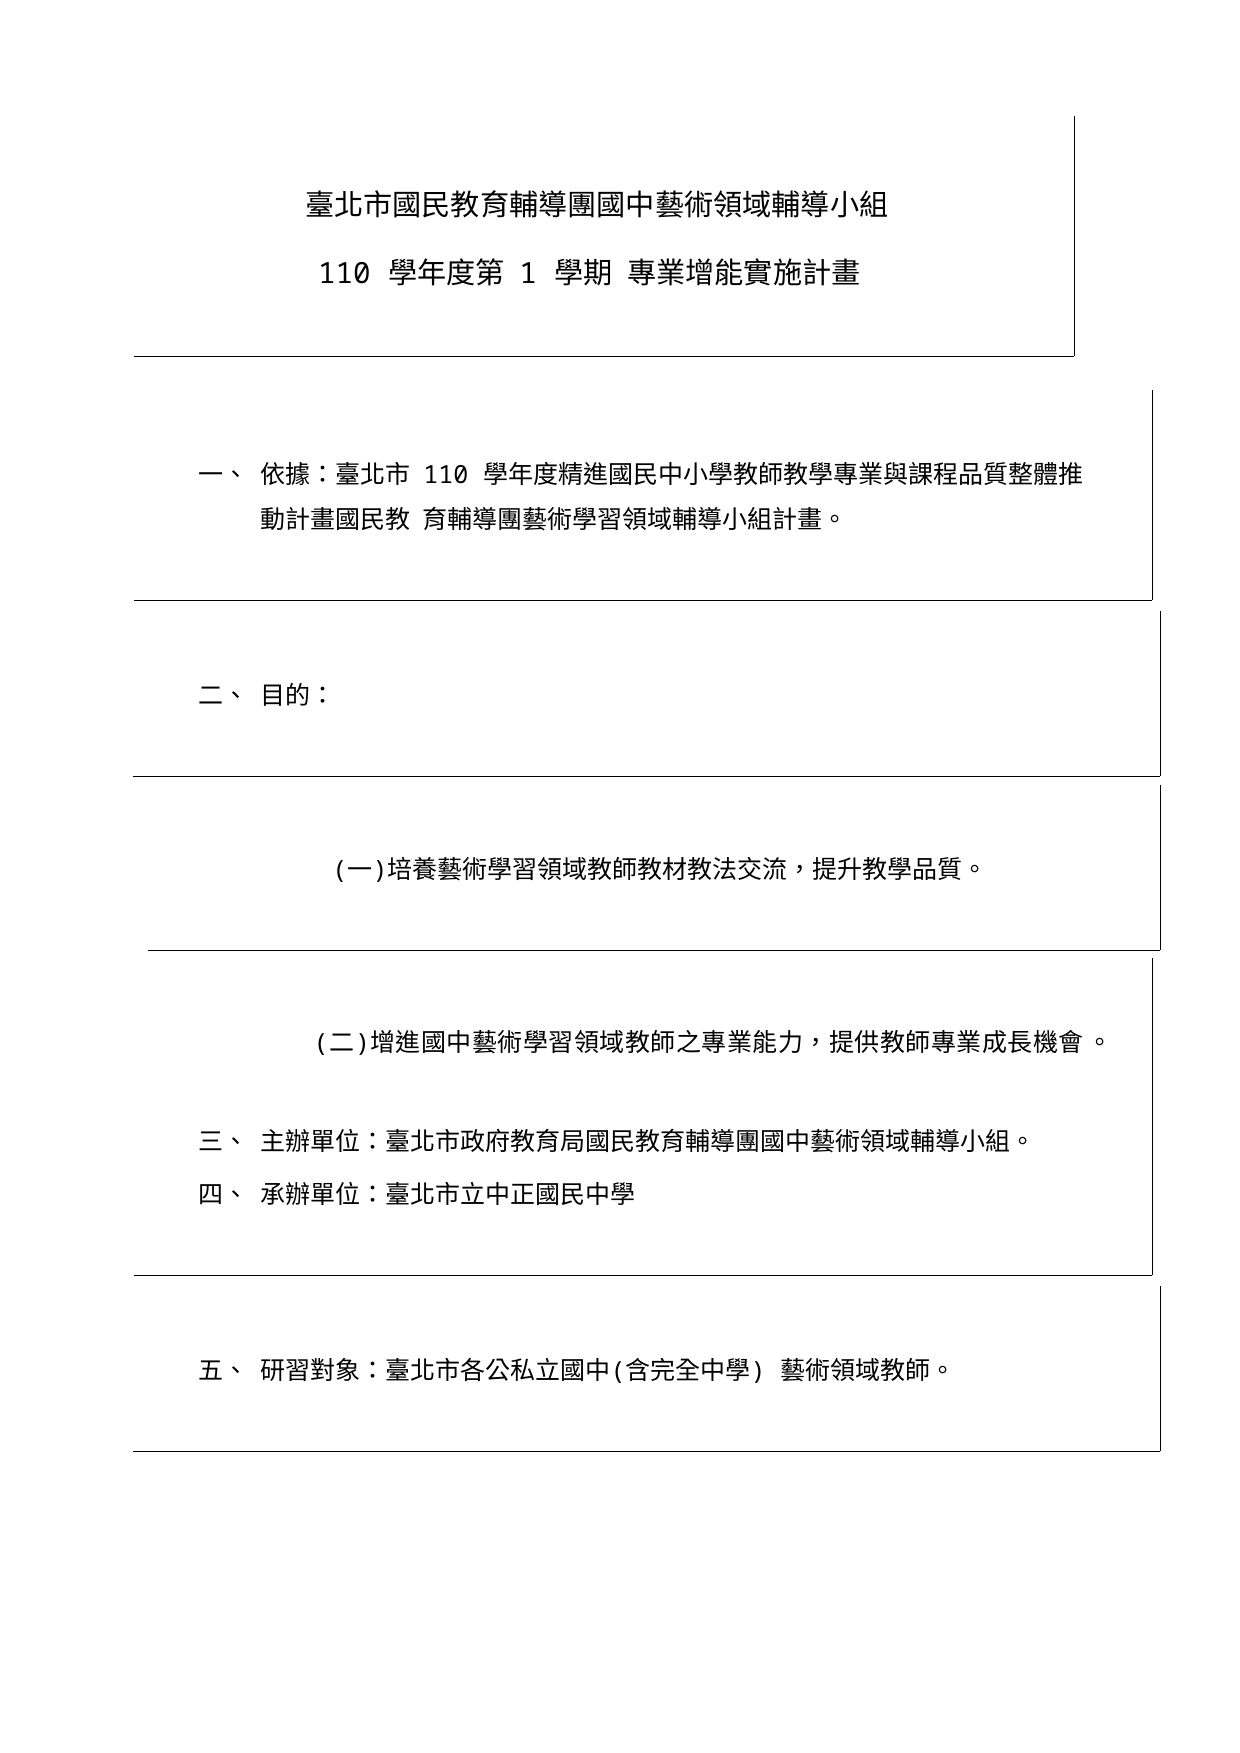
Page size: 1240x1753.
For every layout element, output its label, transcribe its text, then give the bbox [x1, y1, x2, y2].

text (一)培養藝術學習領域教師教材教法交流，提升教學品質。 [148, 785, 1160, 950]
text 一、 依據：臺北市 110 學年度精進國民中小學教師教學專業與課程品質整體推動計畫國民教 育輔導團藝術學習領域輔導小組計畫。 [133, 390, 1152, 600]
text 四、 承辦單位：臺北市立中正國民中學 [133, 1109, 1152, 1275]
text 臺北市國民教育輔導團國中藝術領域輔導小組 [133, 116, 1074, 185]
text (二)增進國中藝術學習領域教師之專業能力，提供教師專業成長機會。 [133, 958, 1152, 1056]
text 110 學年度第 1 學期 專業增能實施計畫 [133, 185, 1074, 356]
text 三、 主辦單位：臺北市政府教育局國民教育輔導團國中藝術領域輔導小組。 [133, 1056, 1152, 1109]
text 五、 研習對象：臺北市各公私立國中(含完全中學) 藝術領域教師。 [133, 1286, 1160, 1451]
text 二、 目的： [133, 611, 1160, 776]
